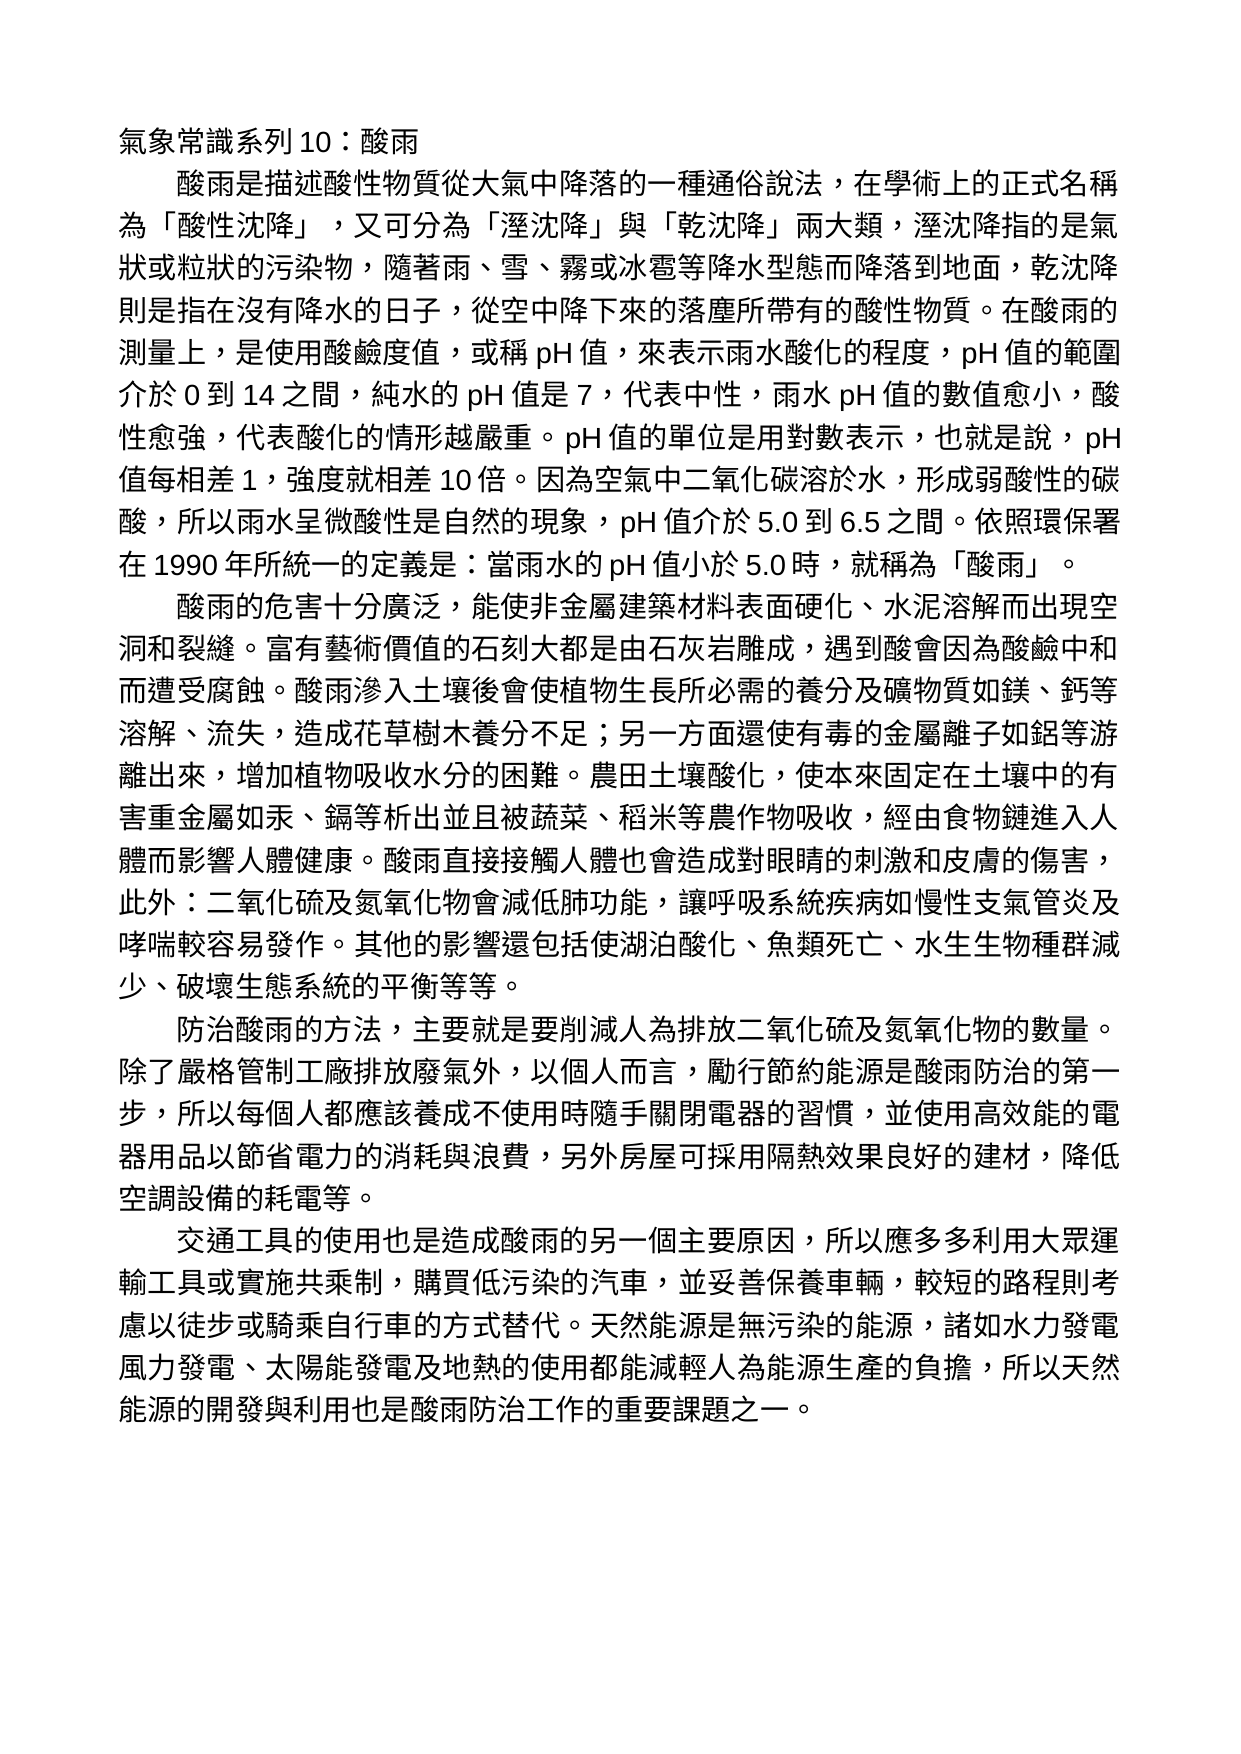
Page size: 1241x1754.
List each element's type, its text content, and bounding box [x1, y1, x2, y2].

list 防治酸雨的方法，主要就是要削減人為排放二氧化硫及氮氧化物的數量。除了嚴格管制工廠排放廢氣外，以個人而言，勵行節約能源是酸雨防治的第一步，所以每個人都應該養成不使用時隨手關閉電器的習慣，並使用高效能的電器用品以節省電力的消耗與浪費，另外房屋可採用隔熱效果良好的建材，降低空調設備的耗電等。 [118, 1006, 1122, 1218]
list 交通工具的使用也是造成酸雨的另一個主要原因，所以應多多利用大眾運輸工具或實施共乘制，購買低污染的汽車，並妥善保養車輛，較短的路程則考慮以徒步或騎乘自行車的方式替代。天然能源是無污染的能源，諸如水力發電、風力發電、太陽能發電及地熱的使用都能減輕人為能源生產的負擔，所以天然能源的開發與利用也是酸雨防治工作的重要課題之一。 [118, 1218, 1122, 1429]
list 酸雨是描述酸性物質從大氣中降落的一種通俗說法，在學術上的正式名稱為「酸性沈降」，又可分為「溼沈降」與「乾沈降」兩大類，溼沈降指的是氣狀或粒狀的污染物，隨著雨、雪、霧或冰雹等降水型態而降落到地面，乾沈降則是指在沒有降水的日子，從空中降下來的落塵所帶有的酸性物質。在酸雨的測量上，是使用酸鹼度值，或稱pH值，來表示雨水酸化的程度，pH值的範圍介於0到14之間，純水的pH值是7，代表中性，雨水pH值的數值愈小，酸性愈強，代表酸化的情形越嚴重。pH值的單位是用對數表示，也就是說，pH值每相差1，強度就相差10倍。因為空氣中二氧化碳溶於水，形成弱酸性的碳酸，所以雨水呈微酸性是自然的現象，pH值介於5.0到6.5之間。依照環保署在1990年所統一的定義是：當雨水的pH值小於5.0時，就稱為「酸雨」。 [118, 160, 1122, 583]
text 氣象常識系列10：酸雨 [118, 118, 1122, 160]
list 酸雨的危害十分廣泛，能使非金屬建築材料表面硬化、水泥溶解而出現空洞和裂縫。富有藝術價值的石刻大都是由石灰岩雕成，遇到酸會因為酸鹼中和而遭受腐蝕。酸雨滲入土壤後會使植物生長所必需的養分及礦物質如鎂、鈣等溶解、流失，造成花草樹木養分不足；另一方面還使有毒的金屬離子如鋁等游離出來，增加植物吸收水分的困難。農田土壤酸化，使本來固定在土壤中的有害重金屬如汞、鎘等析出並且被蔬菜、稻米等農作物吸收，經由食物鏈進入人體而影響人體健康。酸雨直接接觸人體也會造成對眼睛的刺激和皮膚的傷害，此外：二氧化硫及氮氧化物會減低肺功能，讓呼吸系統疾病如慢性支氣管炎及哮喘較容易發作。其他的影響還包括使湖泊酸化、魚類死亡、水生生物種群減少、破壞生態系統的平衡等等。 [118, 583, 1122, 1006]
